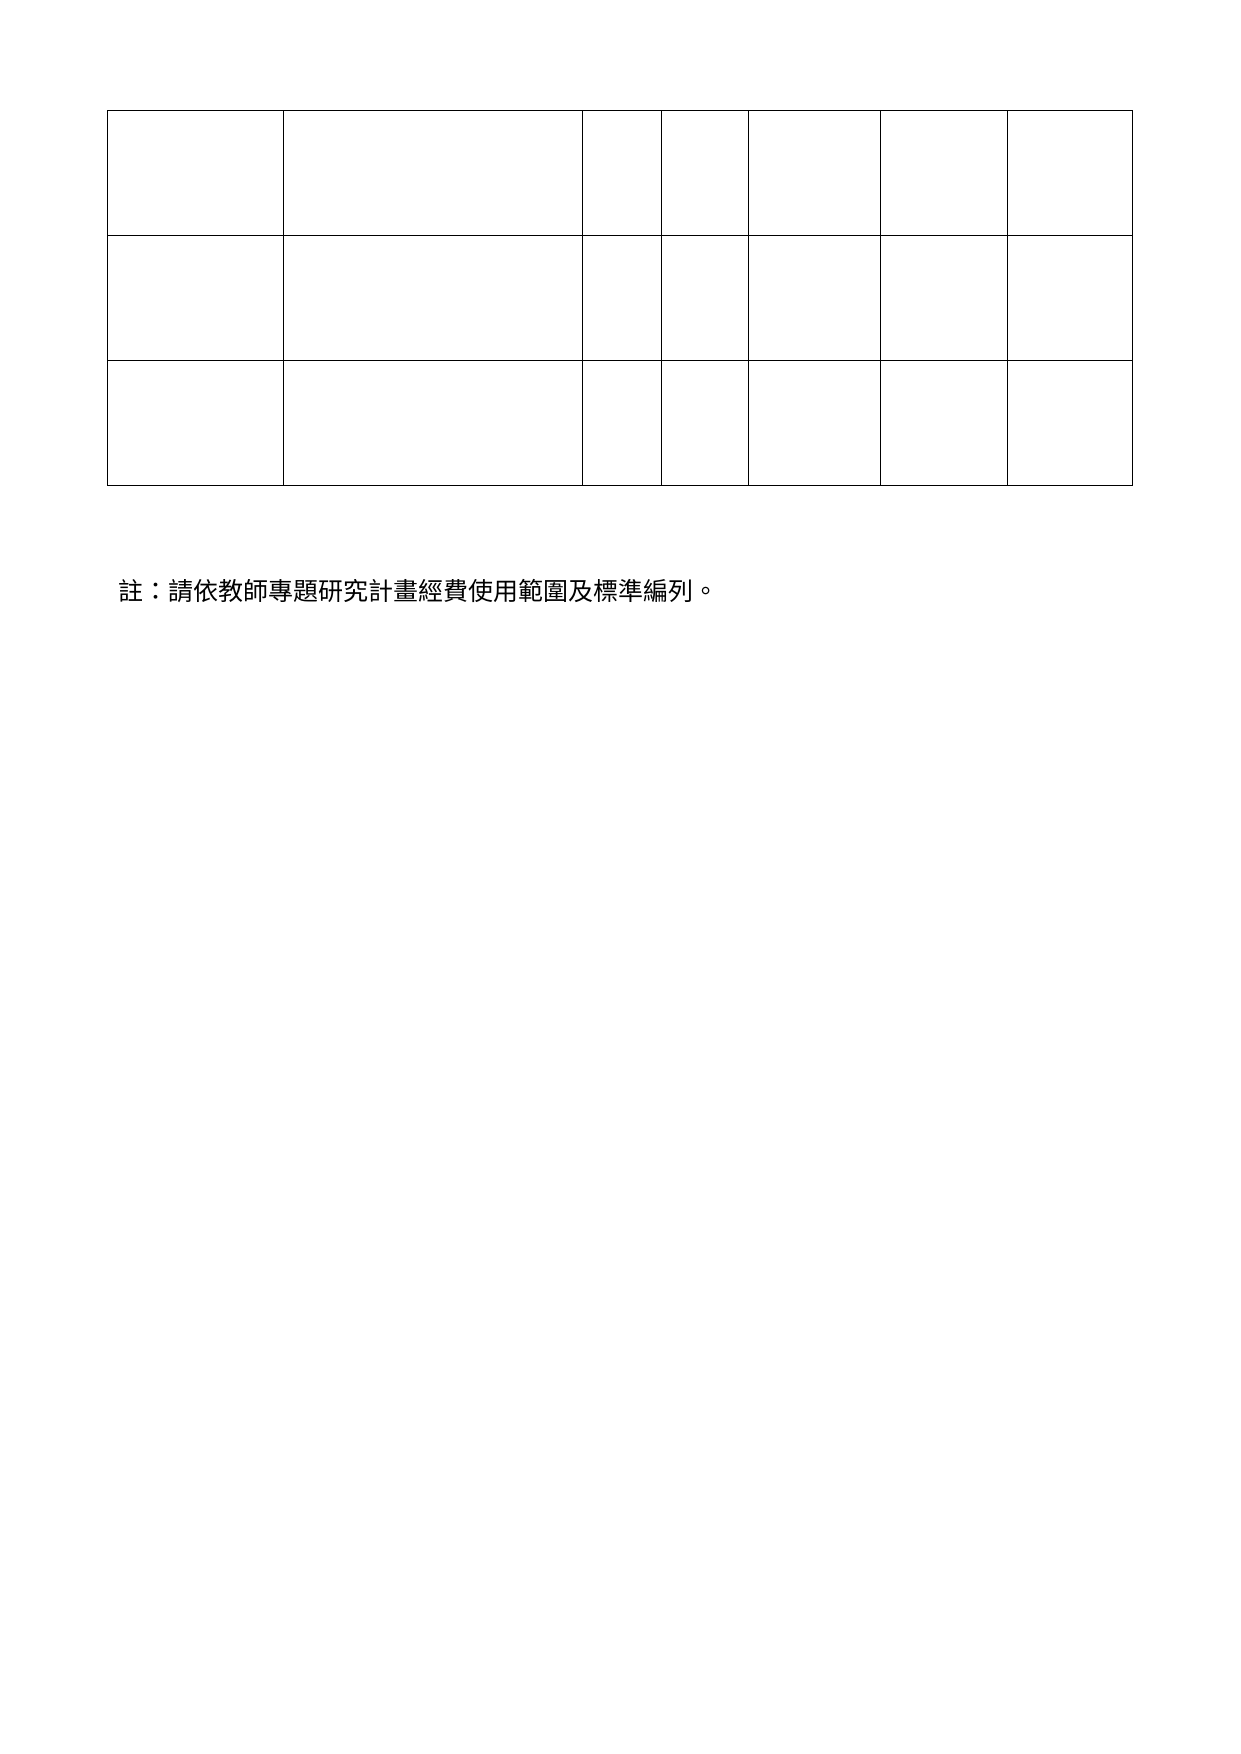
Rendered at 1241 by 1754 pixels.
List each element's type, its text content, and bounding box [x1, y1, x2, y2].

text 註：請依教師專題研究計畫經費使用範圍及標準編列。 [118, 547, 1122, 610]
table_cell [108, 111, 283, 235]
table_cell [662, 236, 748, 360]
table_cell [284, 111, 582, 235]
table_cell [284, 236, 582, 360]
table_cell [1008, 111, 1132, 235]
table_cell [108, 361, 283, 485]
table_cell [662, 361, 748, 485]
table_cell [881, 361, 1007, 485]
table_cell [583, 111, 661, 235]
table_cell [1008, 236, 1132, 360]
table_cell [881, 111, 1007, 235]
table_cell [662, 111, 748, 235]
table_cell [583, 236, 661, 360]
table_cell [749, 361, 880, 485]
table_cell [284, 361, 582, 485]
table_cell [1008, 361, 1132, 485]
table_cell [108, 236, 283, 360]
table_cell [583, 361, 661, 485]
table_cell [881, 236, 1007, 360]
table_cell [749, 236, 880, 360]
table_cell [749, 111, 880, 235]
